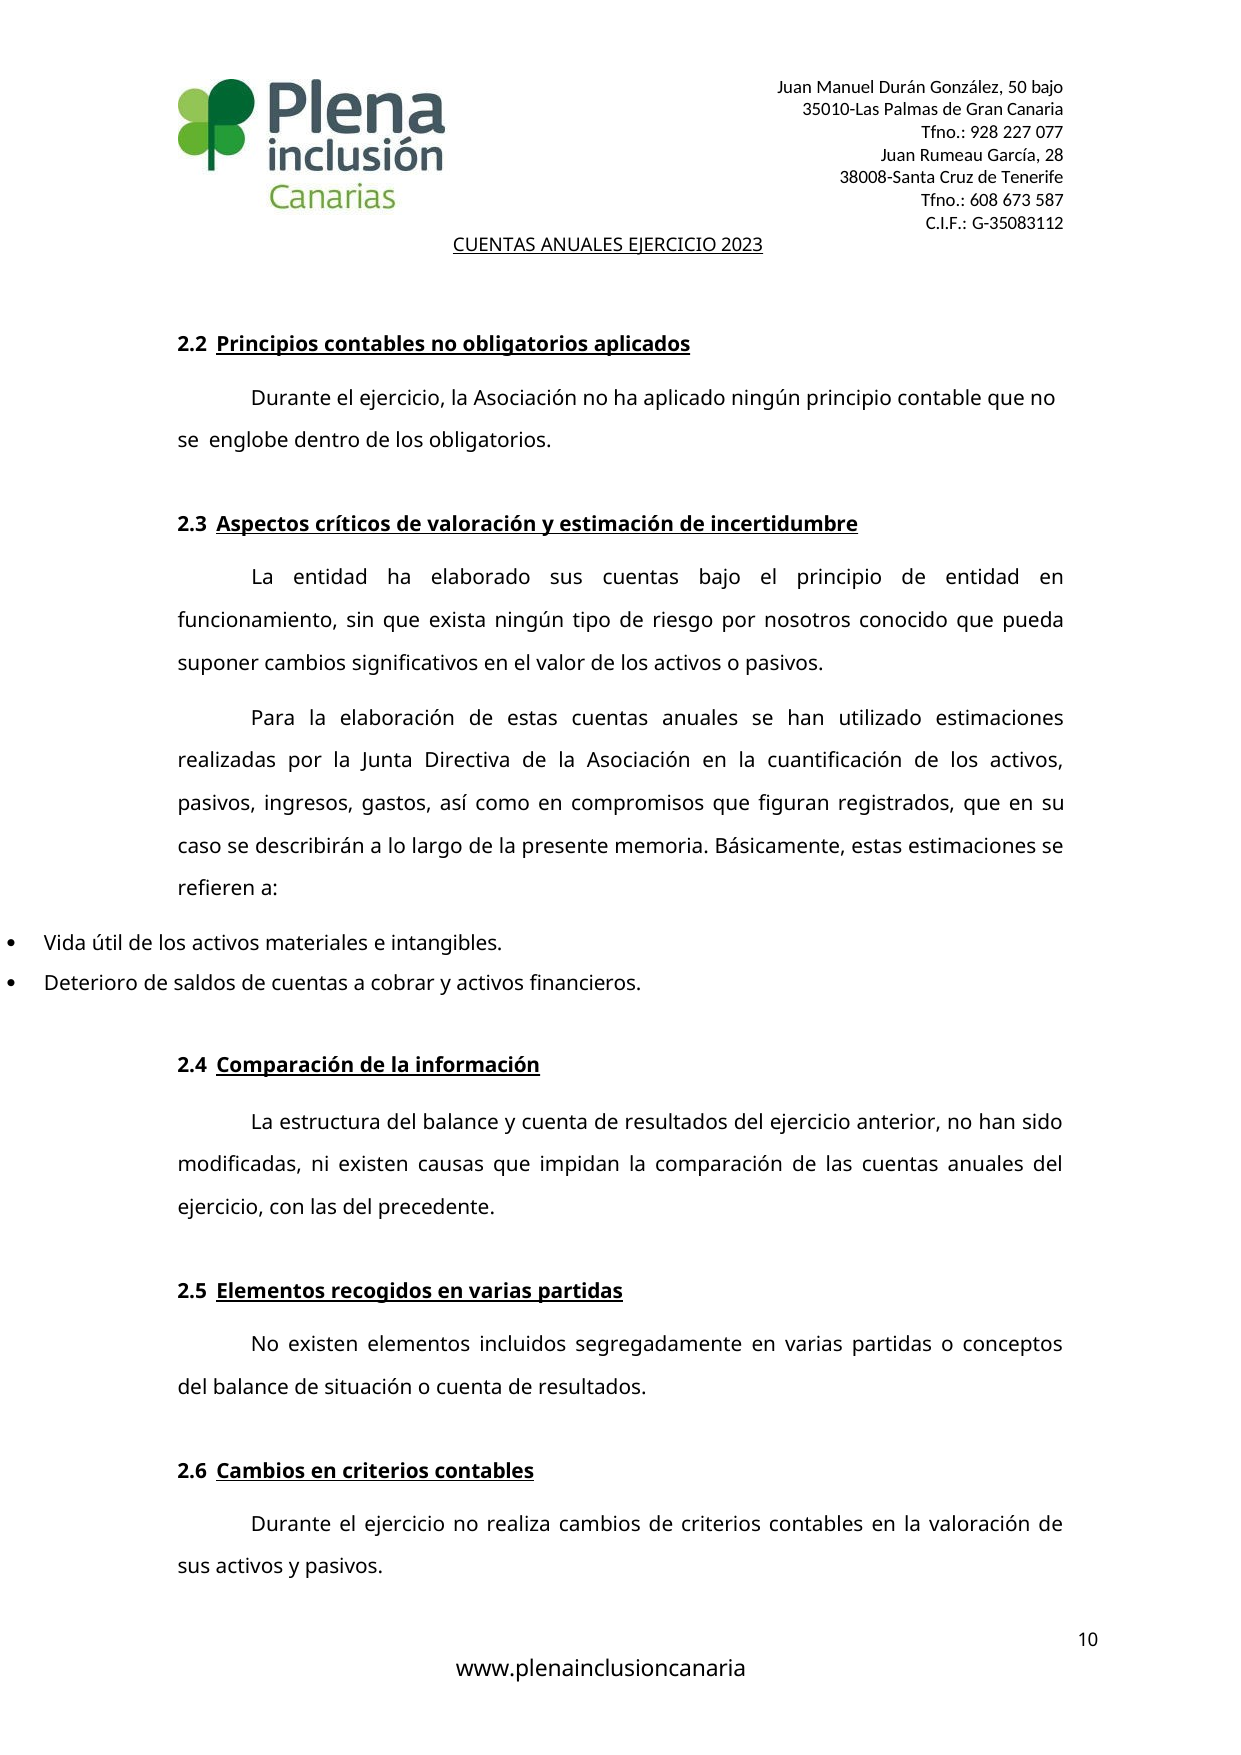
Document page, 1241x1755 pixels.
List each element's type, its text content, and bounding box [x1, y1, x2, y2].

list Elementos recogidos en varias partidas [177, 1276, 1199, 1304]
list Cambios en criterios contables [177, 1456, 1199, 1484]
list Deterioro de saldos de cuentas a cobrar y activos financieros. [7, 968, 1199, 997]
text No existen elementos incluidos segregadamente en varias partidas o conceptos del balance de situación o cuenta de resultados. [177, 1329, 1064, 1401]
list Principios contables no obligatorios aplicados [177, 329, 1199, 358]
text La entidad ha elaborado sus cuentas bajo el principio de entidad en funcionamiento, sin que exista ningún tipo de riesgo por nosotros conocido que pueda suponer cambios significativos en el valor de los activos o pasivos. [177, 562, 1064, 676]
text La estructura del balance y cuenta de resultados del ejercicio anterior, no han sido modificadas, ni existen causas que impidan la comparación de las cuentas anuales del ejercicio, con las del precedente. [177, 1107, 1064, 1221]
text Durante el ejercicio no realiza cambios de criterios contables en la valoración de sus activos y pasivos. [177, 1509, 1064, 1580]
list Aspectos críticos de valoración y estimación de incertidumbre [177, 509, 1199, 537]
text Para la elaboración de estas cuentas anuales se han utilizado estimaciones realizadas por la Junta Directiva de la Asociación en la cuantificación de los activos, pasivos, ingresos, gastos, así como en compromisos que figuran registrados, que en su caso se describirán a lo largo de la presente memoria. Básicamente, estas estimaciones se refieren a: [177, 703, 1064, 902]
text Durante el ejercicio, la Asociación no ha aplicado ningún principio contable que no se englobe dentro de los obligatorios. [177, 383, 1061, 454]
list Vida útil de los activos materiales e intangibles. [7, 928, 1199, 957]
list Comparación de la información [177, 1050, 1199, 1078]
